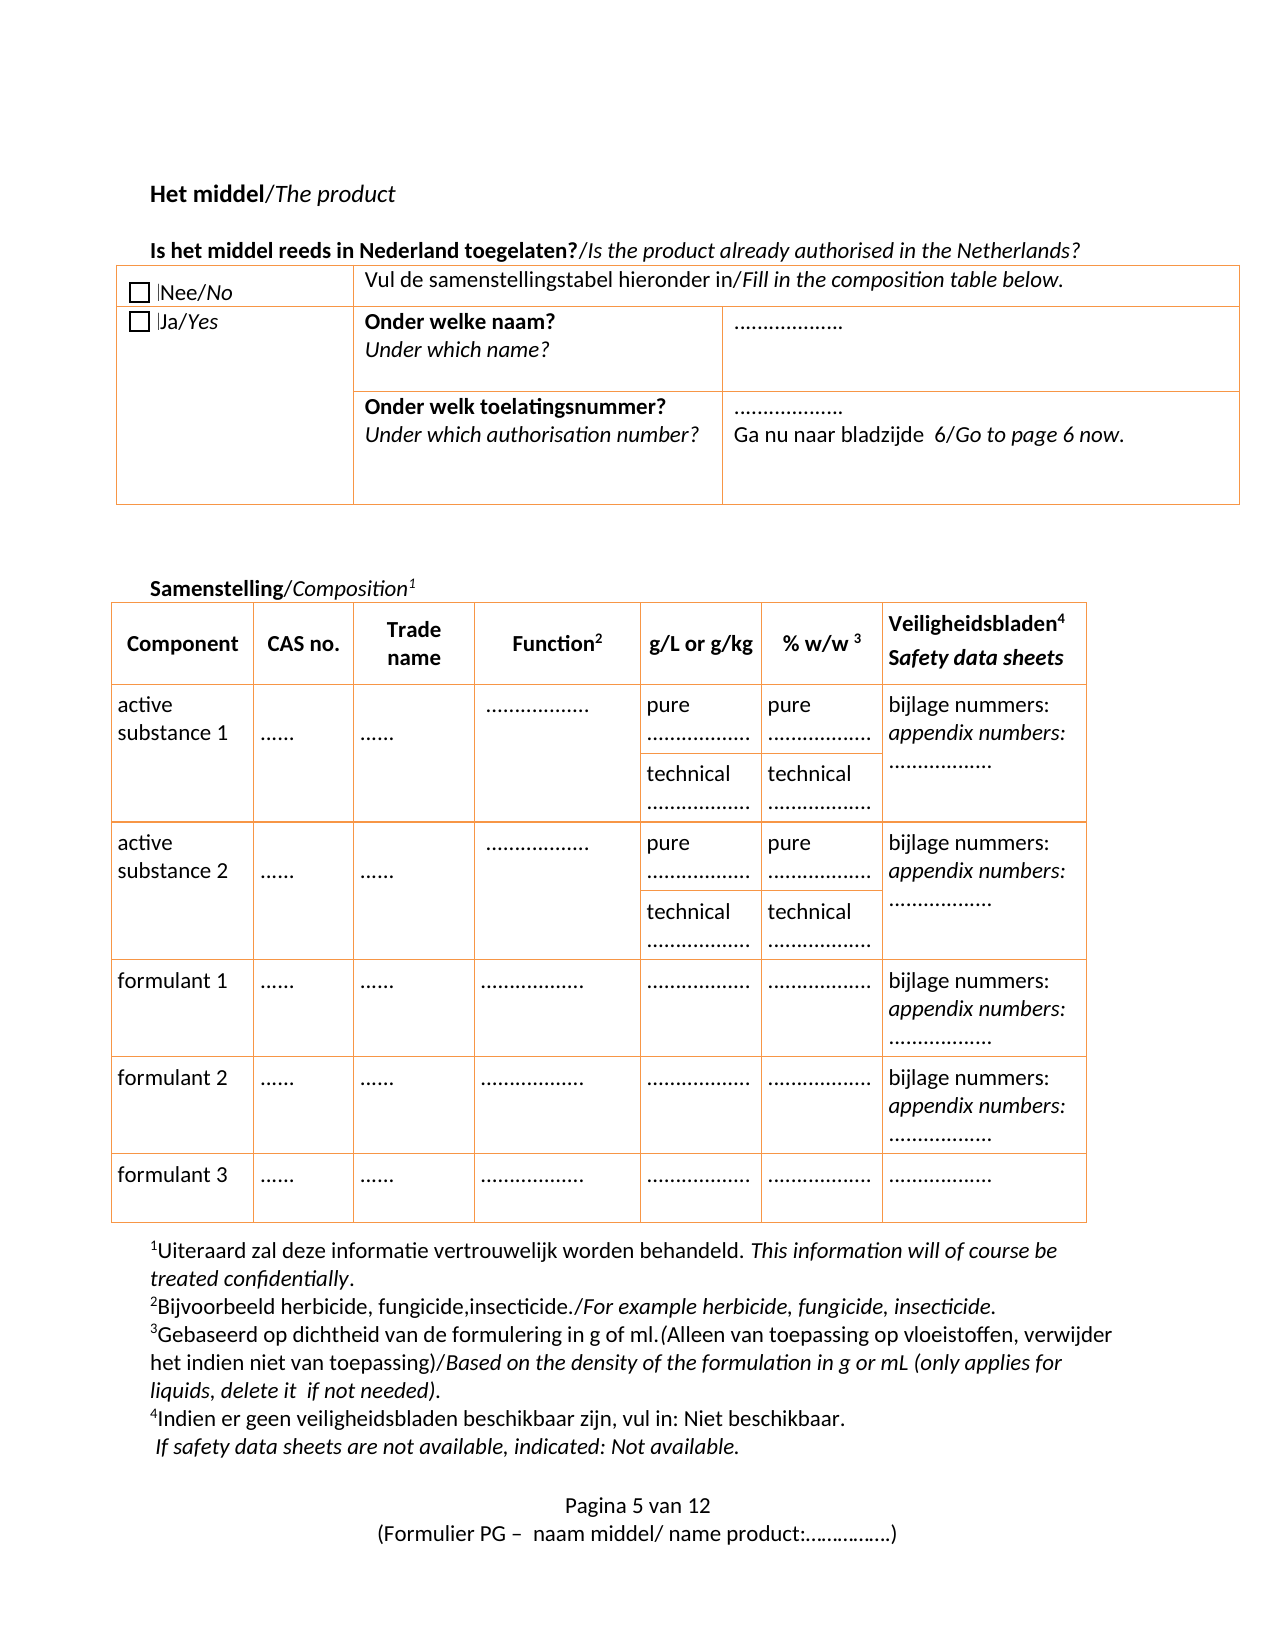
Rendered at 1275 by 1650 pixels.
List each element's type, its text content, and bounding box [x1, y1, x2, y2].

table_cell .................. [641, 1057, 761, 1153]
table_cell Ja/Yes [117, 307, 353, 504]
table_cell .................. [475, 823, 640, 959]
table_header Function2 [475, 603, 640, 683]
table_header % w/w 3 [762, 603, 882, 683]
text 1Uiteraard zal deze informatie vertrouwelijk worden behandeld. This information will of course be treated confidentially. [150, 1236, 1125, 1292]
table_cell ...... [354, 1057, 474, 1153]
table_header Component [112, 603, 253, 683]
text 2Bijvoorbeeld herbicide, fungicide,insecticide./For example herbicide, fungicide, insecticide. [150, 1292, 1125, 1320]
table_cell .................. [762, 960, 882, 1056]
table_cell ...... [354, 685, 474, 821]
table_cell .................. [475, 1057, 640, 1153]
table_cell ...... [254, 1057, 353, 1153]
table_header Trade name [354, 603, 474, 683]
table_header Nee/No [117, 266, 353, 306]
table_header CAS no. [254, 603, 353, 683]
text 3Gebaseerd op dichtheid van de formulering in g of ml.(Alleen van toepassing op vloeistoffen, verwijder het indien niet van toepassing)/Based on the density of the formulation in g or mL (only applies for liquids, delete it if not needed). [150, 1320, 1125, 1404]
table_cell formulant 3 [112, 1154, 253, 1222]
table_cell .................. [762, 1154, 882, 1222]
table_cell ................... [723, 307, 1239, 391]
table_header Veiligheidsbladen4 Safety data sheets [883, 603, 1086, 683]
table_cell technical .................. [641, 754, 761, 821]
table_cell ...... [254, 823, 353, 959]
table_cell active substance 2 [112, 823, 253, 959]
table_cell Onder welk toelatingsnummer? Under which authorisation number? [354, 392, 722, 504]
table_cell formulant 2 [112, 1057, 253, 1153]
table_cell ...... [354, 823, 474, 959]
table_cell pure .................. [762, 685, 882, 752]
table_cell ...... [354, 960, 474, 1056]
table_cell .................. [641, 960, 761, 1056]
text 4Indien er geen veiligheidsbladen beschikbaar zijn, vul in: Niet beschikbaar. If safety data sheets are not available, indicated: Not available. [150, 1404, 1125, 1460]
table_cell ...... [354, 1154, 474, 1222]
table_cell bijlage nummers: appendix numbers: .................. [883, 960, 1086, 1056]
table_cell bijlage nummers: appendix numbers: .................. [883, 1057, 1086, 1153]
table_header g/L or g/kg [641, 603, 761, 683]
table_cell .................. [883, 1154, 1086, 1222]
table_cell formulant 1 [112, 960, 253, 1056]
table_cell .................. [475, 685, 640, 821]
table_cell ...... [254, 960, 353, 1056]
table_cell .................. [475, 1154, 640, 1222]
table_cell pure .................. [641, 823, 761, 890]
table_header Vul de samenstellingstabel hieronder in/Fill in the composition table below. [354, 266, 1239, 306]
text Samenstelling/Composition1 [150, 574, 1125, 602]
table_cell .................. [762, 1057, 882, 1153]
table_cell ................... Ga nu naar bladzijde 6/Go to page 6 now. [723, 392, 1239, 504]
table_cell technical .................. [762, 891, 882, 959]
table_cell ...... [254, 1154, 353, 1222]
text Is het middel reeds in Nederland toegelaten?/Is the product already authorised in the Netherlands? [150, 237, 1125, 264]
table_cell .................. [475, 960, 640, 1056]
table_cell bijlage nummers: appendix numbers: .................. [883, 823, 1086, 959]
text Het middel/The product [150, 178, 1125, 208]
table_cell ...... [254, 685, 353, 821]
table_cell .................. [641, 1154, 761, 1222]
table_cell bijlage nummers: appendix numbers: .................. [883, 685, 1086, 821]
table_cell active substance 1 [112, 685, 253, 821]
table_cell pure .................. [641, 685, 761, 752]
table_cell technical .................. [762, 754, 882, 821]
table_cell technical .................. [641, 891, 761, 959]
table_cell Onder welke naam? Under which name? [354, 307, 722, 391]
table_cell pure .................. [762, 823, 882, 890]
